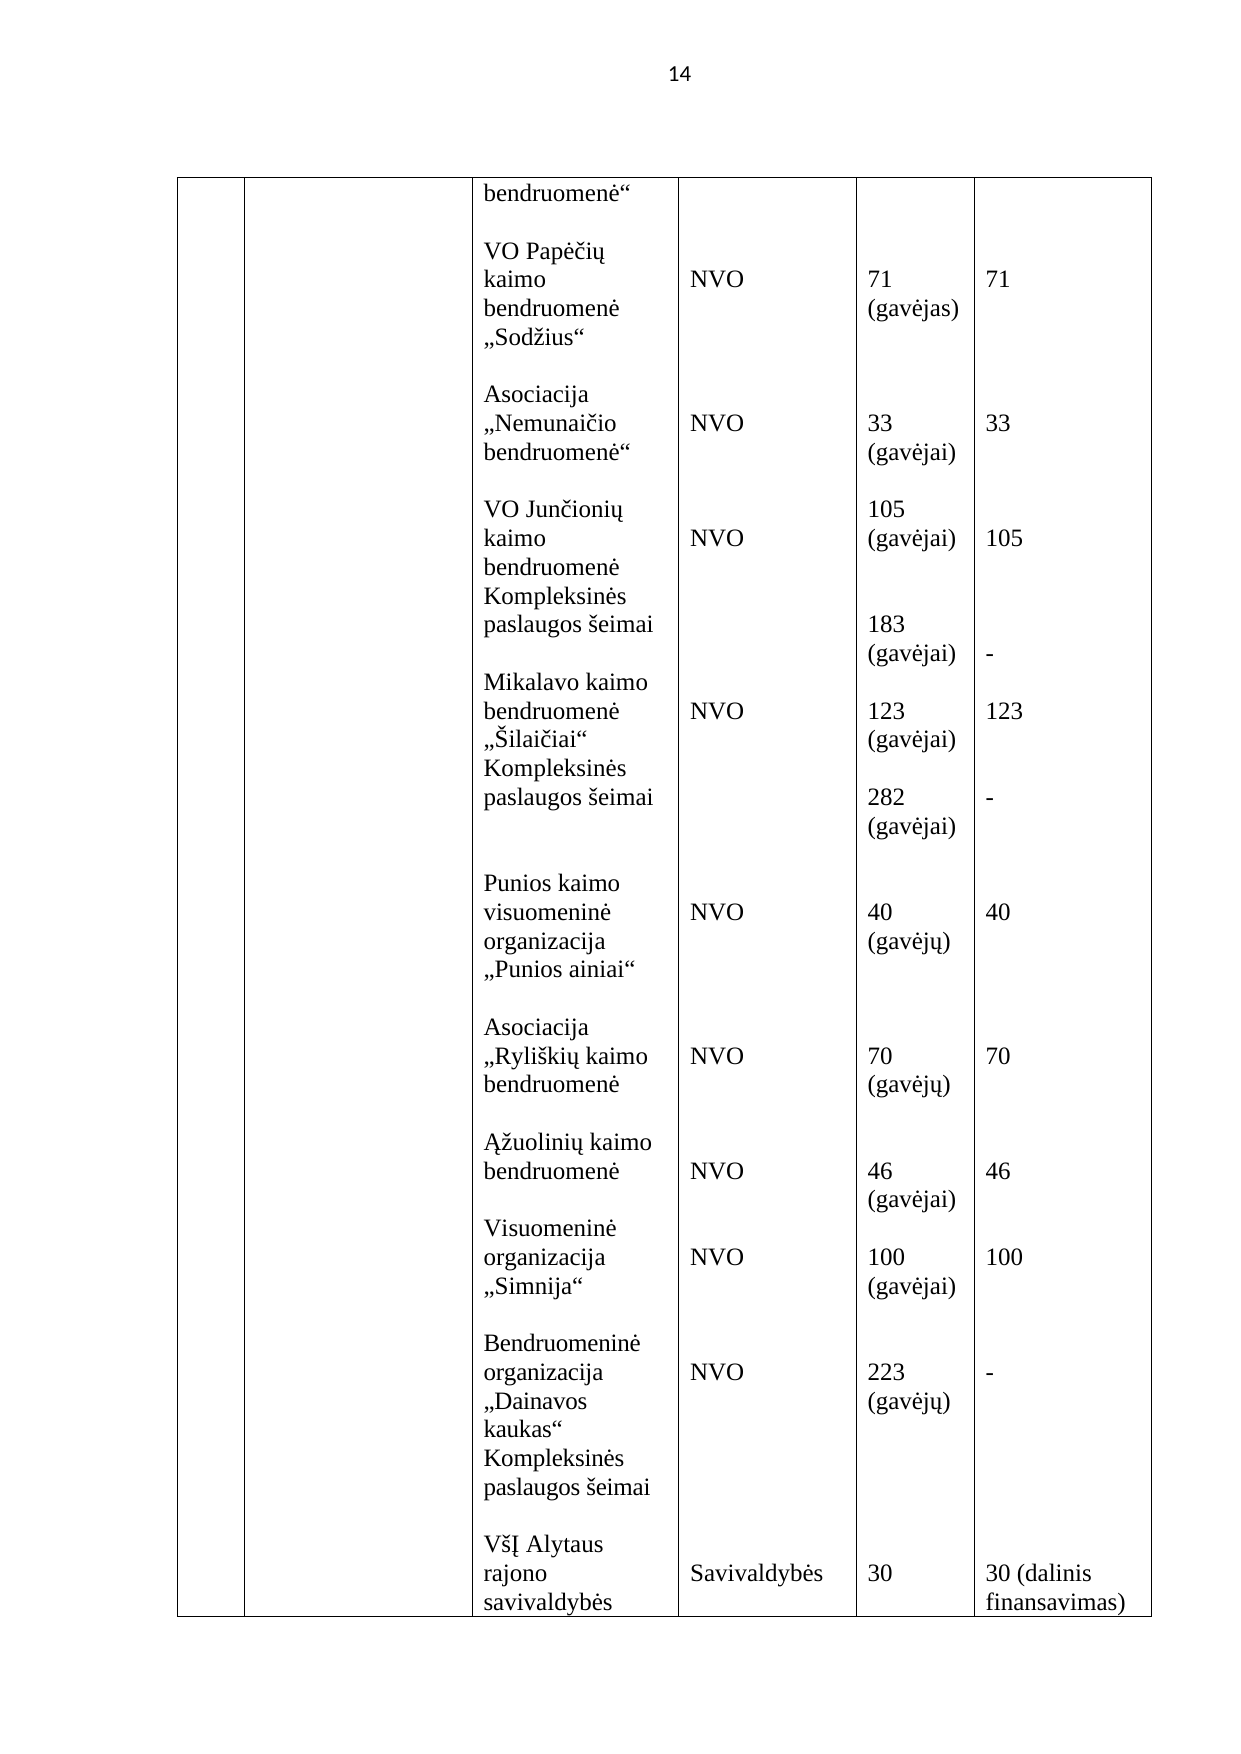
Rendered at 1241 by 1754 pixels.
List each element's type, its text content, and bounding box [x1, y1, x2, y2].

table_cell 71 33 105 - 123 - 40 70 46 100 - 30 (dalinis finansavimas) [975, 178, 1151, 1616]
table_cell [245, 178, 472, 1616]
table_cell NVO NVO NVO NVO NVO NVO NVO NVO NVO Savivaldybės [679, 178, 856, 1616]
table_cell bendruomenė“ VO Papėčių kaimo bendruomenė „Sodžius“ Asociacija „Nemunaičio bendruomenė“ VO Junčionių kaimo bendruomenė Kompleksinės paslaugos šeimai Mikalavo kaimo bendruomenė „Šilaičiai“ Kompleksinės paslaugos šeimai Punios kaimo visuomeninė organizacija „Punios ainiai“ Asociacija „Ryliškių kaimo bendruomenė Ąžuolinių kaimo bendruomenė Visuomeninė organizacija „Simnija“ Bendruomeninė organizacija „Dainavos kaukas“ Kompleksinės paslaugos šeimai VšĮ Alytaus rajono savivaldybės [473, 178, 678, 1616]
table_cell 71 (gavėjas) 33 (gavėjai) 105 (gavėjai) 183 (gavėjai) 123 (gavėjai) 282 (gavėjai) 40 (gavėjų) 70 (gavėjų) 46 (gavėjai) 100 (gavėjai) 223 (gavėjų) 30 [857, 178, 974, 1616]
table_cell [178, 178, 244, 1616]
